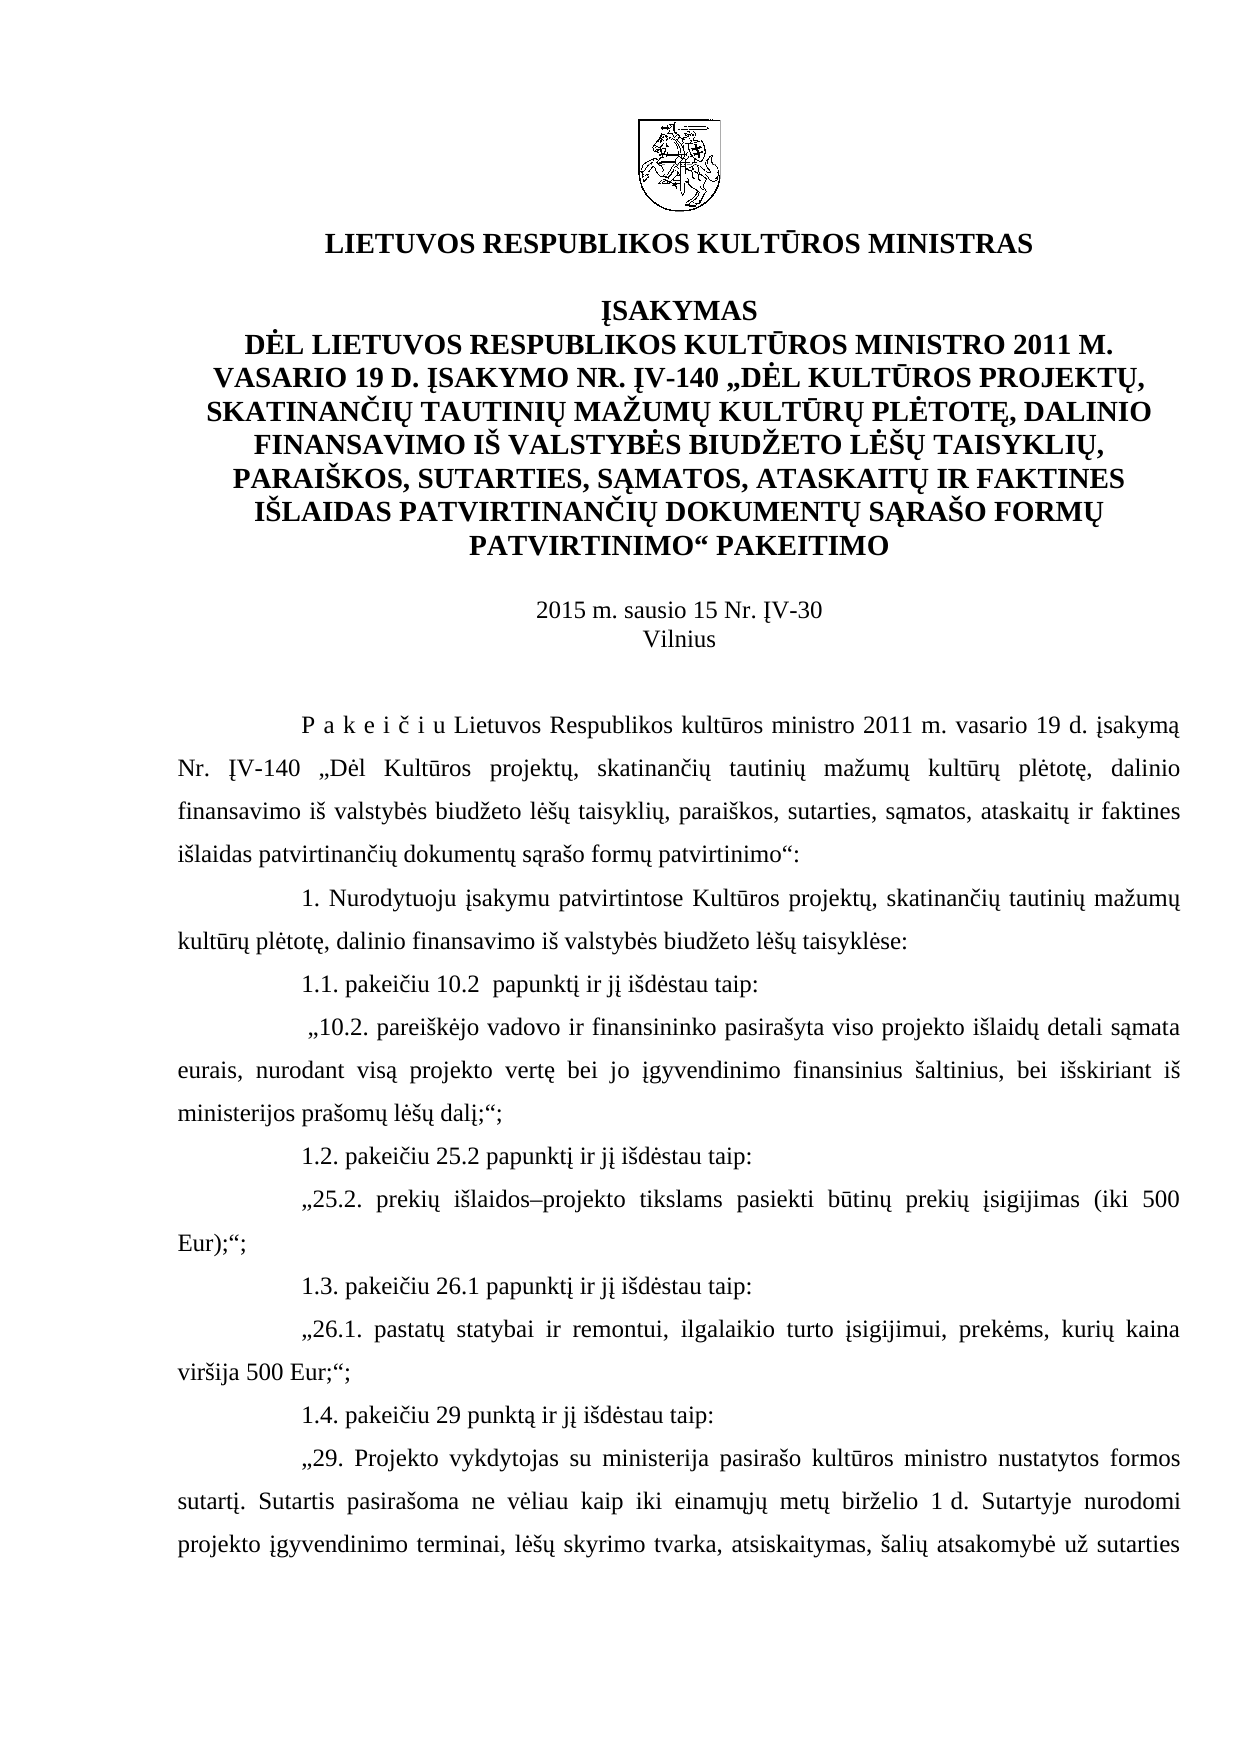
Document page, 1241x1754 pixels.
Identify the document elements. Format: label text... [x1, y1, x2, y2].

text „25.2. prekių išlaidos–projekto tikslams pasiekti būtinų prekių įsigijimas (iki 500 Eur);“; [177, 1184, 1181, 1256]
text 1.1. pakeičiu 10.2 papunktį ir jį išdėstau taip: [177, 969, 1181, 998]
text 1. Nurodytuoju įsakymu patvirtintose Kultūros projektų, skatinančių tautinių mažumų kultūrų plėtotę, dalinio finansavimo iš valstybės biudžeto lėšų taisyklėse: [177, 883, 1181, 954]
text DĖL LIETUVOS RESPUBLIKOS KULTŪROS MINISTRO 2011 M. VASARIO 19 D. ĮSAKYMO NR. ĮV-140 „DĖL KULTŪROS PROJEKTŲ, SKATINANČIŲ TAUTINIŲ MAŽUMŲ KULTŪRŲ PLĖTOTĘ, DALINIO FINANSAVIMO IŠ VALSTYBĖS BIUDŽETO LĖŠŲ TAISYKLIŲ, PARAIŠKOS, SUTARTIES, SĄMATOS, ATASKAITŲ IR FAKTINES IŠLAIDAS PATVIRTINANČIŲ DOKUMENTŲ SĄRAŠO FORMŲ PATVIRTINIMO“ PAKEITIMO [177, 327, 1181, 562]
text 1.4. pakeičiu 29 punktą ir jį išdėstau taip: [177, 1400, 1181, 1429]
text Vilnius [177, 624, 1181, 653]
text 2015 m. sausio 15 Nr. ĮV-30 [177, 595, 1181, 624]
text ĮSAKYMAS [177, 293, 1181, 327]
text LIETUVOS RESPUBLIKOS KULTŪROS MINISTRAS [177, 226, 1181, 260]
text 1.3. pakeičiu 26.1 papunktį ir jį išdėstau taip: [177, 1271, 1181, 1299]
text „29. Projekto vykdytojas su ministerija pasirašo kultūros ministro nustatytos formos sutartį. Sutartis pasirašoma ne vėliau kaip iki einamųjų metų birželio 1 d. Sutartyje nurodomi projekto įgyvendinimo terminai, lėšų skyrimo tvarka, atsiskaitymas, šalių atsakomybė už sutarties [177, 1443, 1181, 1558]
text P a k e i č i u Lietuvos Respublikos kultūros ministro 2011 m. vasario 19 d. įsakymą Nr. ĮV-140 „Dėl Kultūros projektų, skatinančių tautinių mažumų kultūrų plėtotę, dalinio finansavimo iš valstybės biudžeto lėšų taisyklių, paraiškos, sutarties, sąmatos, ataskaitų ir faktines išlaidas patvirtinančių dokumentų sąrašo formų patvirtinimo“: [177, 710, 1181, 868]
text „26.1. pastatų statybai ir remontui, ilgalaikio turto įsigijimui, prekėms, kurių kaina viršija 500 Eur;“; [177, 1314, 1181, 1386]
text 1.2. pakeičiu 25.2 papunktį ir jį išdėstau taip: [192, 1141, 1181, 1170]
text „10.2. pareiškėjo vadovo ir finansininko pasirašyta viso projekto išlaidų detali sąmata eurais, nurodant visą projekto vertę bei jo įgyvendinimo finansinius šaltinius, bei išskiriant iš ministerijos prašomų lėšų dalį;“; [177, 1012, 1181, 1127]
